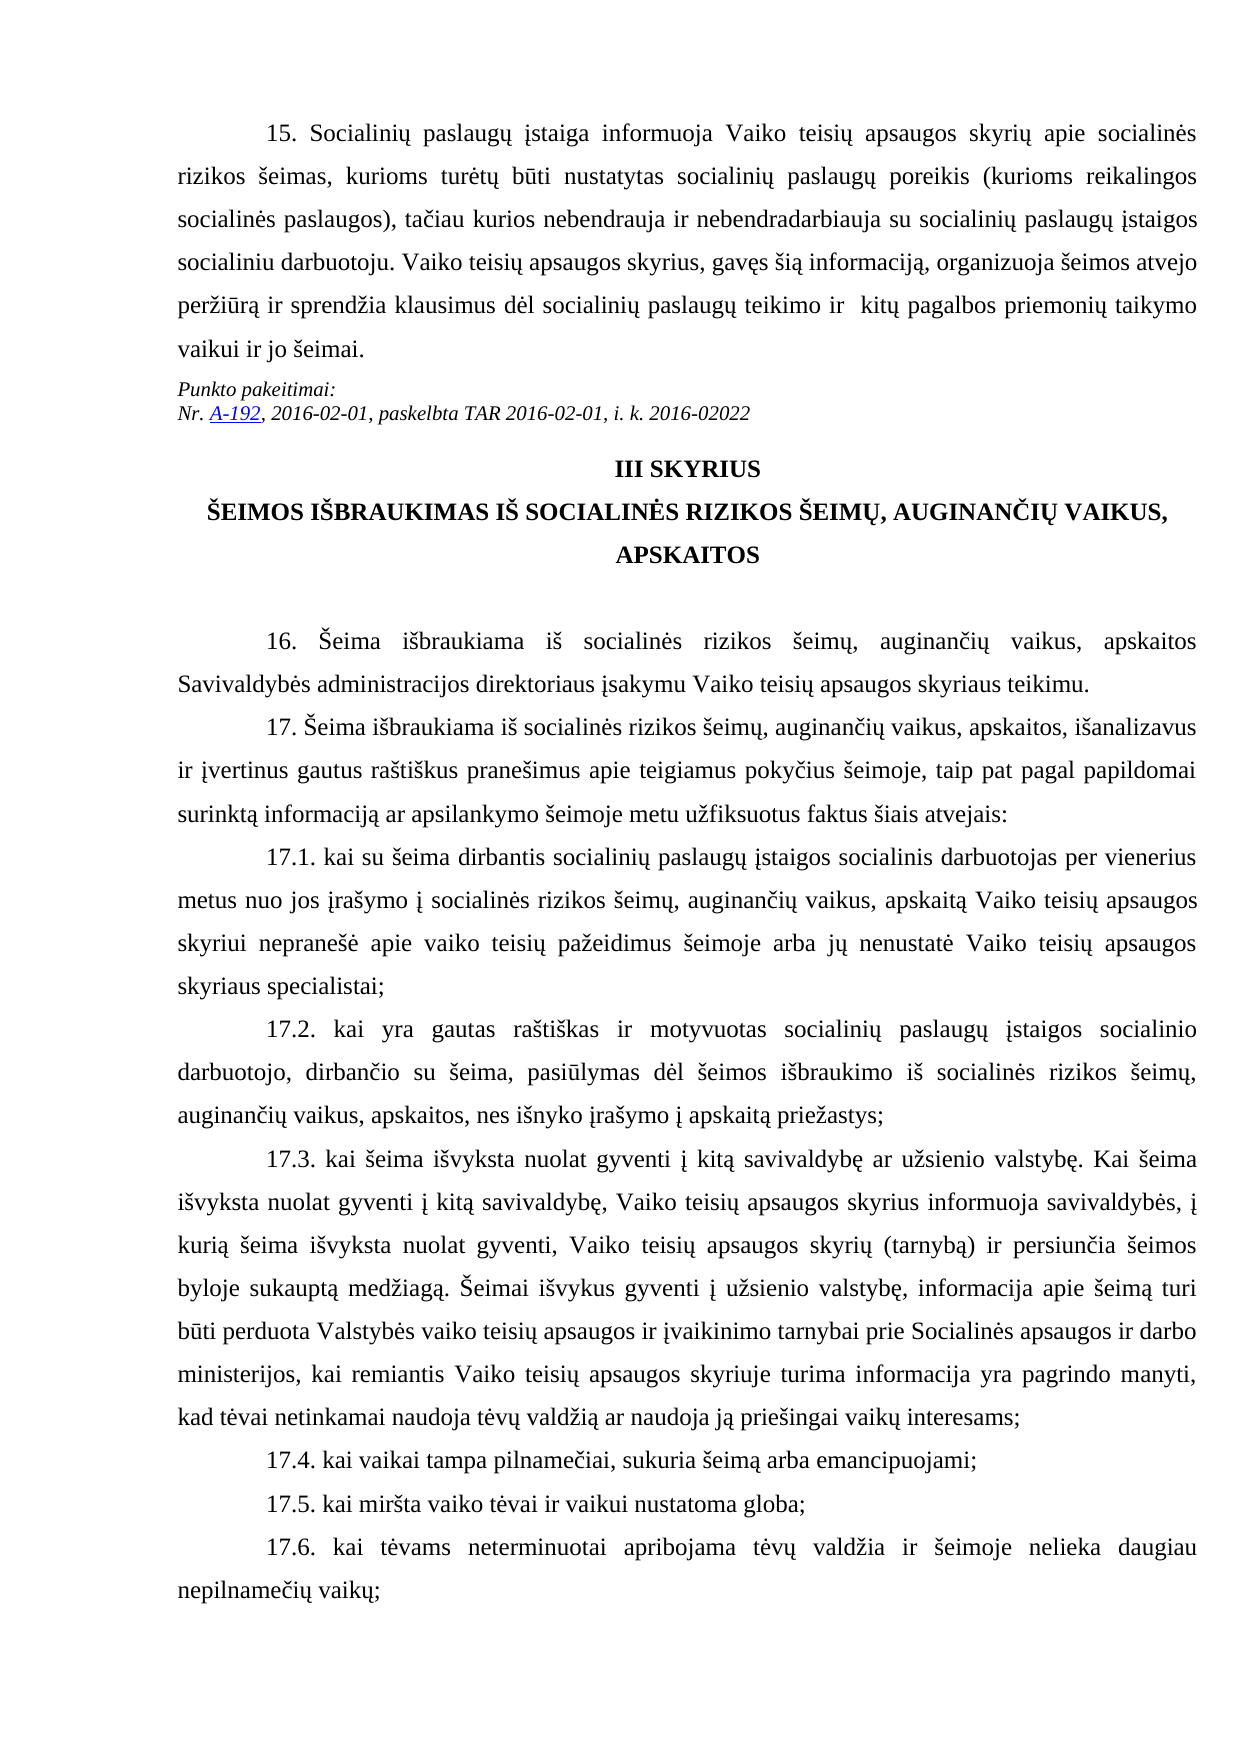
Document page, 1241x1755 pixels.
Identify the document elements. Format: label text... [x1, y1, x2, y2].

text 17.2. kai yra gautas raštiškas ir motyvuotas socialinių paslaugų įstaigos socialinio darbuotojo, dirbančio su šeima, pasiūlymas dėl šeimos išbraukimo iš socialinės rizikos šeimų, auginančių vaikus, apskaitos, nes išnyko įrašymo į apskaitą priežastys; [177, 1014, 1198, 1129]
text 16. Šeima išbraukiama iš socialinės rizikos šeimų, auginančių vaikus, apskaitos Savivaldybės administracijos direktoriaus įsakymu Vaiko teisių apsaugos skyriaus teikimu. [177, 626, 1198, 698]
text 17.5. kai miršta vaiko tėvai ir vaikui nustatoma globa; [177, 1489, 1198, 1517]
text III SKYRIUS [177, 454, 1198, 482]
text Punkto pakeitimai: [177, 377, 1198, 401]
text 17.4. kai vaikai tampa pilnamečiai, sukuria šeimą arba emancipuojami; [177, 1446, 1198, 1474]
text ŠEIMOS IŠBRAUKIMAS IŠ SOCIALINĖS RIZIKOS ŠEIMŲ, AUGINANČIŲ VAIKUS, APSKAITOS [177, 497, 1198, 569]
text 17.6. kai tėvams neterminuotai apribojama tėvų valdžia ir šeimoje nelieka daugiau nepilnamečių vaikų; [177, 1532, 1198, 1604]
text 17.1. kai su šeima dirbantis socialinių paslaugų įstaigos socialinis darbuotojas per vienerius metus nuo jos įrašymo į socialinės rizikos šeimų, auginančių vaikus, apskaitą Vaiko teisių apsaugos skyriui nepranešė apie vaiko teisių pažeidimus šeimoje arba jų nenustatė Vaiko teisių apsaugos skyriaus specialistai; [177, 842, 1198, 1000]
text 17.3. kai šeima išvyksta nuolat gyventi į kitą savivaldybę ar užsienio valstybę. Kai šeima išvyksta nuolat gyventi į kitą savivaldybę, Vaiko teisių apsaugos skyrius informuoja savivaldybės, į kurią šeima išvyksta nuolat gyventi, Vaiko teisių apsaugos skyrių (tarnybą) ir persiunčia šeimos byloje sukauptą medžiagą. Šeimai išvykus gyventi į užsienio valstybę, informacija apie šeimą turi būti perduota Valstybės vaiko teisių apsaugos ir įvaikinimo tarnybai prie Socialinės apsaugos ir darbo ministerijos, kai remiantis Vaiko teisių apsaugos skyriuje turima informacija yra pagrindo manyti, kad tėvai netinkamai naudoja tėvų valdžią ar naudoja ją priešingai vaikų interesams; [177, 1144, 1198, 1431]
text Nr. A-192, 2016-02-01, paskelbta TAR 2016-02-01, i. k. 2016-02022 [177, 401, 1198, 425]
text 15. Socialinių paslaugų įstaiga informuoja Vaiko teisių apsaugos skyrių apie socialinės rizikos šeimas, kurioms turėtų būti nustatytas socialinių paslaugų poreikis (kurioms reikalingos socialinės paslaugos), tačiau kurios nebendrauja ir nebendradarbiauja su socialinių paslaugų įstaigos socialiniu darbuotoju. Vaiko teisių apsaugos skyrius, gavęs šią informaciją, organizuoja šeimos atvejo peržiūrą ir sprendžia klausimus dėl socialinių paslaugų teikimo ir kitų pagalbos priemonių taikymo vaikui ir jo šeimai. [177, 118, 1198, 362]
text 17. Šeima išbraukiama iš socialinės rizikos šeimų, auginančių vaikus, apskaitos, išanalizavus ir įvertinus gautus raštiškus pranešimus apie teigiamus pokyčius šeimoje, taip pat pagal papildomai surinktą informaciją ar apsilankymo šeimoje metu užfiksuotus faktus šiais atvejais: [177, 712, 1198, 827]
